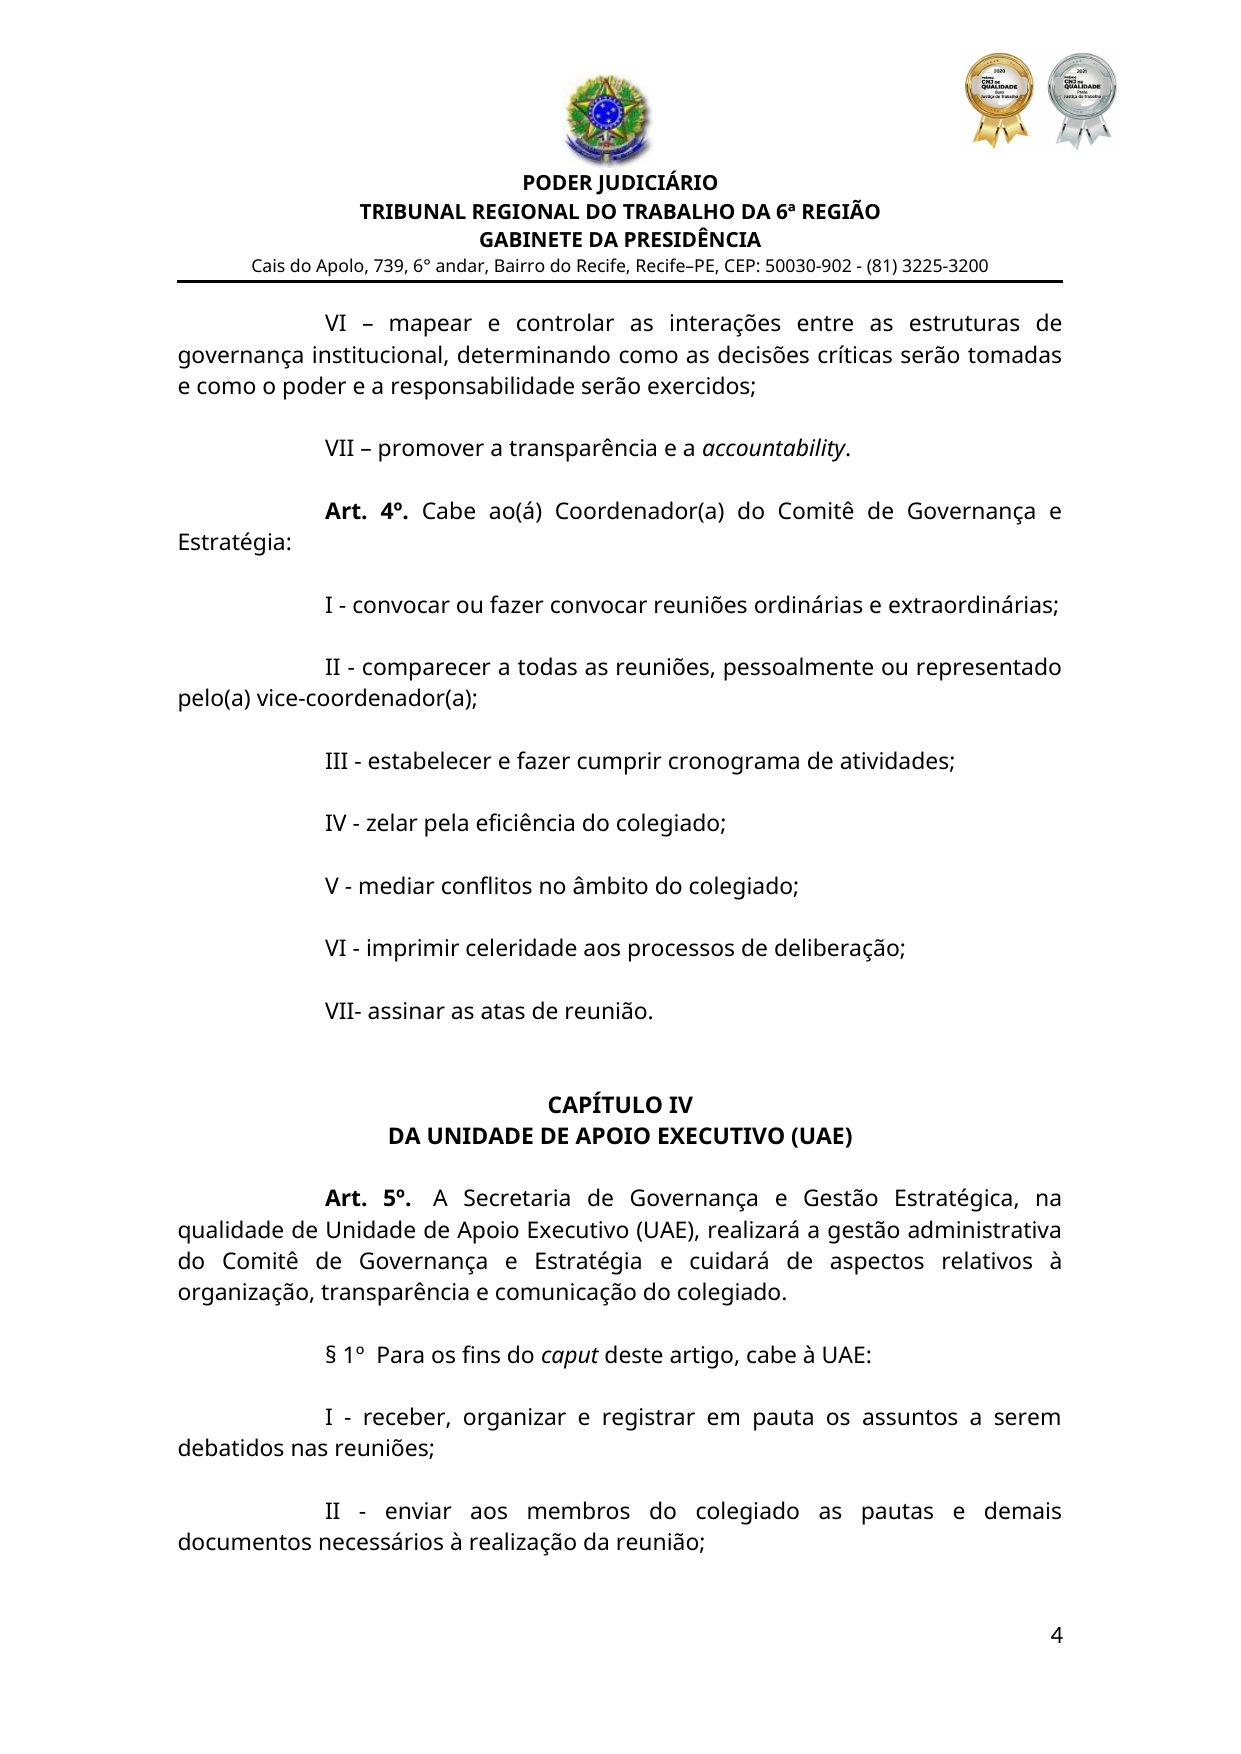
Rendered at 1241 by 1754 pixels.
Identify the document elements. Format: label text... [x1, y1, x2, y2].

picture [957, 47, 1122, 153]
text Art. 4º. Cabe ao(á) Coordenador(a) do Comitê de Governança e Estratégia: [177, 495, 1063, 557]
text V - mediar conflitos no âmbito do colegiado; [177, 870, 1063, 901]
picture [562, 74, 654, 168]
text IV - zelar pela eficiência do colegiado; [177, 807, 1063, 839]
text VI – mapear e controlar as interações entre as estruturas de governança institucional, determinando como as decisões críticas serão tomadas e como o poder e a responsabilidade serão exercidos; [177, 307, 1063, 401]
text VII- assinar as atas de reunião. [177, 995, 1063, 1026]
text Art. 5º. A Secretaria de Governança e Gestão Estratégica, na qualidade de Unidade de Apoio Executivo (UAE), realizará a gestão administrativa do Comitê de Governança e Estratégia e cuidará de aspectos relativos à organização, transparência e comunicação do colegiado. [177, 1182, 1063, 1307]
text I - receber, organizar e registrar em pauta os assuntos a serem debatidos nas reuniões; [177, 1401, 1063, 1464]
text § 1º Para os fins do caput deste artigo, cabe à UAE: [177, 1339, 1063, 1370]
text CAPÍTULO IV [177, 1089, 1063, 1120]
text I - convocar ou fazer convocar reuniões ordinárias e extraordinárias; [177, 589, 1063, 620]
text II - enviar aos membros do colegiado as pautas e demais documentos necessários à realização da reunião; [177, 1495, 1063, 1557]
text II - comparecer a todas as reuniões, pessoalmente ou representado pelo(a) vice-coordenador(a); [177, 651, 1063, 714]
text DA UNIDADE DE APOIO EXECUTIVO (UAE) [177, 1120, 1063, 1151]
text III - estabelecer e fazer cumprir cronograma de atividades; [177, 745, 1063, 776]
text VII – promover a transparência e a accountability. [177, 432, 1063, 464]
text VI - imprimir celeridade aos processos de deliberação; [177, 932, 1063, 964]
